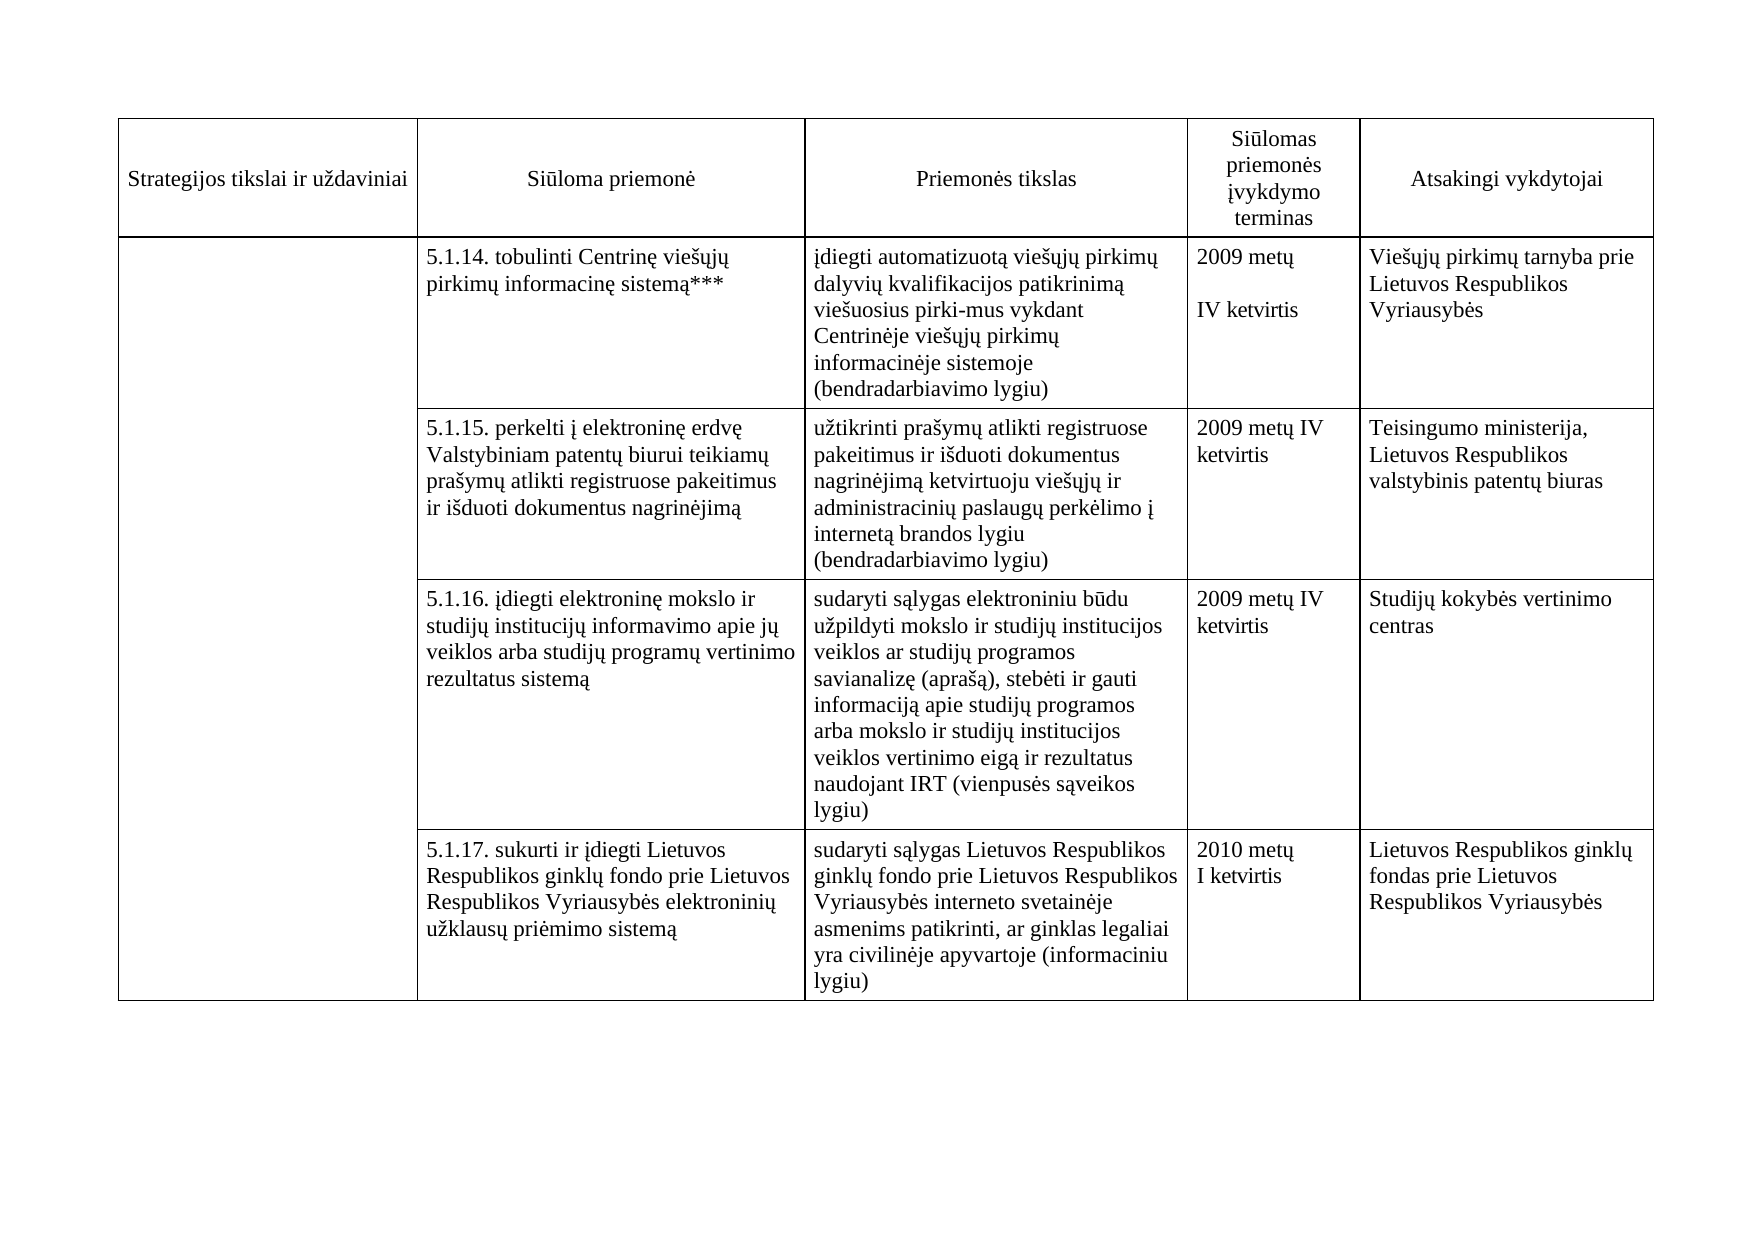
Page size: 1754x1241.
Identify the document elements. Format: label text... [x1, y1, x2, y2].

table_cell Studijų kokybės vertinimo centras [1361, 580, 1653, 829]
table_cell Viešųjų pirkimų tarnyba prie Lietuvos Respublikos Vyriausybės [1361, 238, 1653, 407]
table_header Siūloma priemonė [418, 119, 804, 236]
table_header Siūlomas priemonės įvykdymo terminas [1188, 119, 1359, 236]
table_cell įdiegti automatizuotą viešųjų pirkimų dalyvių kvalifikacijos patikrinimą viešuosius pirki-mus vykdant Centrinėje viešųjų pirkimų informacinėje sistemoje (bendradarbiavimo lygiu) [806, 238, 1187, 407]
table_header Priemonės tikslas [806, 119, 1187, 236]
table_cell 5.1.16. įdiegti elektroninę mokslo ir studijų institucijų informavimo apie jų veiklos arba studijų programų vertinimo rezultatus sistemą [418, 580, 804, 829]
table_cell užtikrinti prašymų atlikti registruose pakeitimus ir išduoti dokumentus nagrinėjimą ketvirtuoju viešųjų ir administracinių paslaugų perkėlimo į internetą brandos lygiu (bendradarbiavimo lygiu) [806, 409, 1187, 578]
table_header Strategijos tikslai ir uždaviniai [119, 119, 417, 236]
table_cell Teisingumo ministerija, Lietuvos Respublikos valstybinis patentų biuras [1361, 409, 1653, 578]
table_cell 5.1.14. tobulinti Centrinę viešųjų pirkimų informacinę sistemą*** [418, 238, 804, 407]
table_cell 2009 metų IV ketvirtis [1188, 580, 1359, 829]
table_cell sudaryti sąlygas Lietuvos Respublikos ginklų fondo prie Lietuvos Respublikos Vyriausybės interneto svetainėje asmenims patikrinti, ar ginklas legaliai yra civilinėje apyvartoje (informaciniu lygiu) [806, 830, 1187, 1000]
table_header Atsakingi vykdytojai [1361, 119, 1653, 236]
table_cell 5.1.15. perkelti į elektroninę erdvę Valstybiniam patentų biurui teikiamų prašymų atlikti registruose pakeitimus ir išduoti dokumentus nagrinėjimą [418, 409, 804, 578]
table_cell 2009 metų IV ketvirtis [1188, 238, 1359, 407]
table_cell 2009 metų IV ketvirtis [1188, 409, 1359, 578]
table_cell 5.1.17. sukurti ir įdiegti Lietuvos Respublikos ginklų fondo prie Lietuvos Respublikos Vyriausybės elektroninių užklausų priėmimo sistemą [418, 830, 804, 1000]
table_cell 2010 metų I ketvirtis [1188, 830, 1359, 1000]
table_cell sudaryti sąlygas elektroniniu būdu užpildyti mokslo ir studijų institucijos veiklos ar studijų programos savianalizę (aprašą), stebėti ir gauti informaciją apie studijų programos arba mokslo ir studijų institucijos veiklos vertinimo eigą ir rezultatus naudojant IRT (vienpusės sąveikos lygiu) [806, 580, 1187, 829]
table_cell [119, 238, 417, 1000]
table_cell Lietuvos Respublikos ginklų fondas prie Lietuvos Respublikos Vyriausybės [1361, 830, 1653, 1000]
